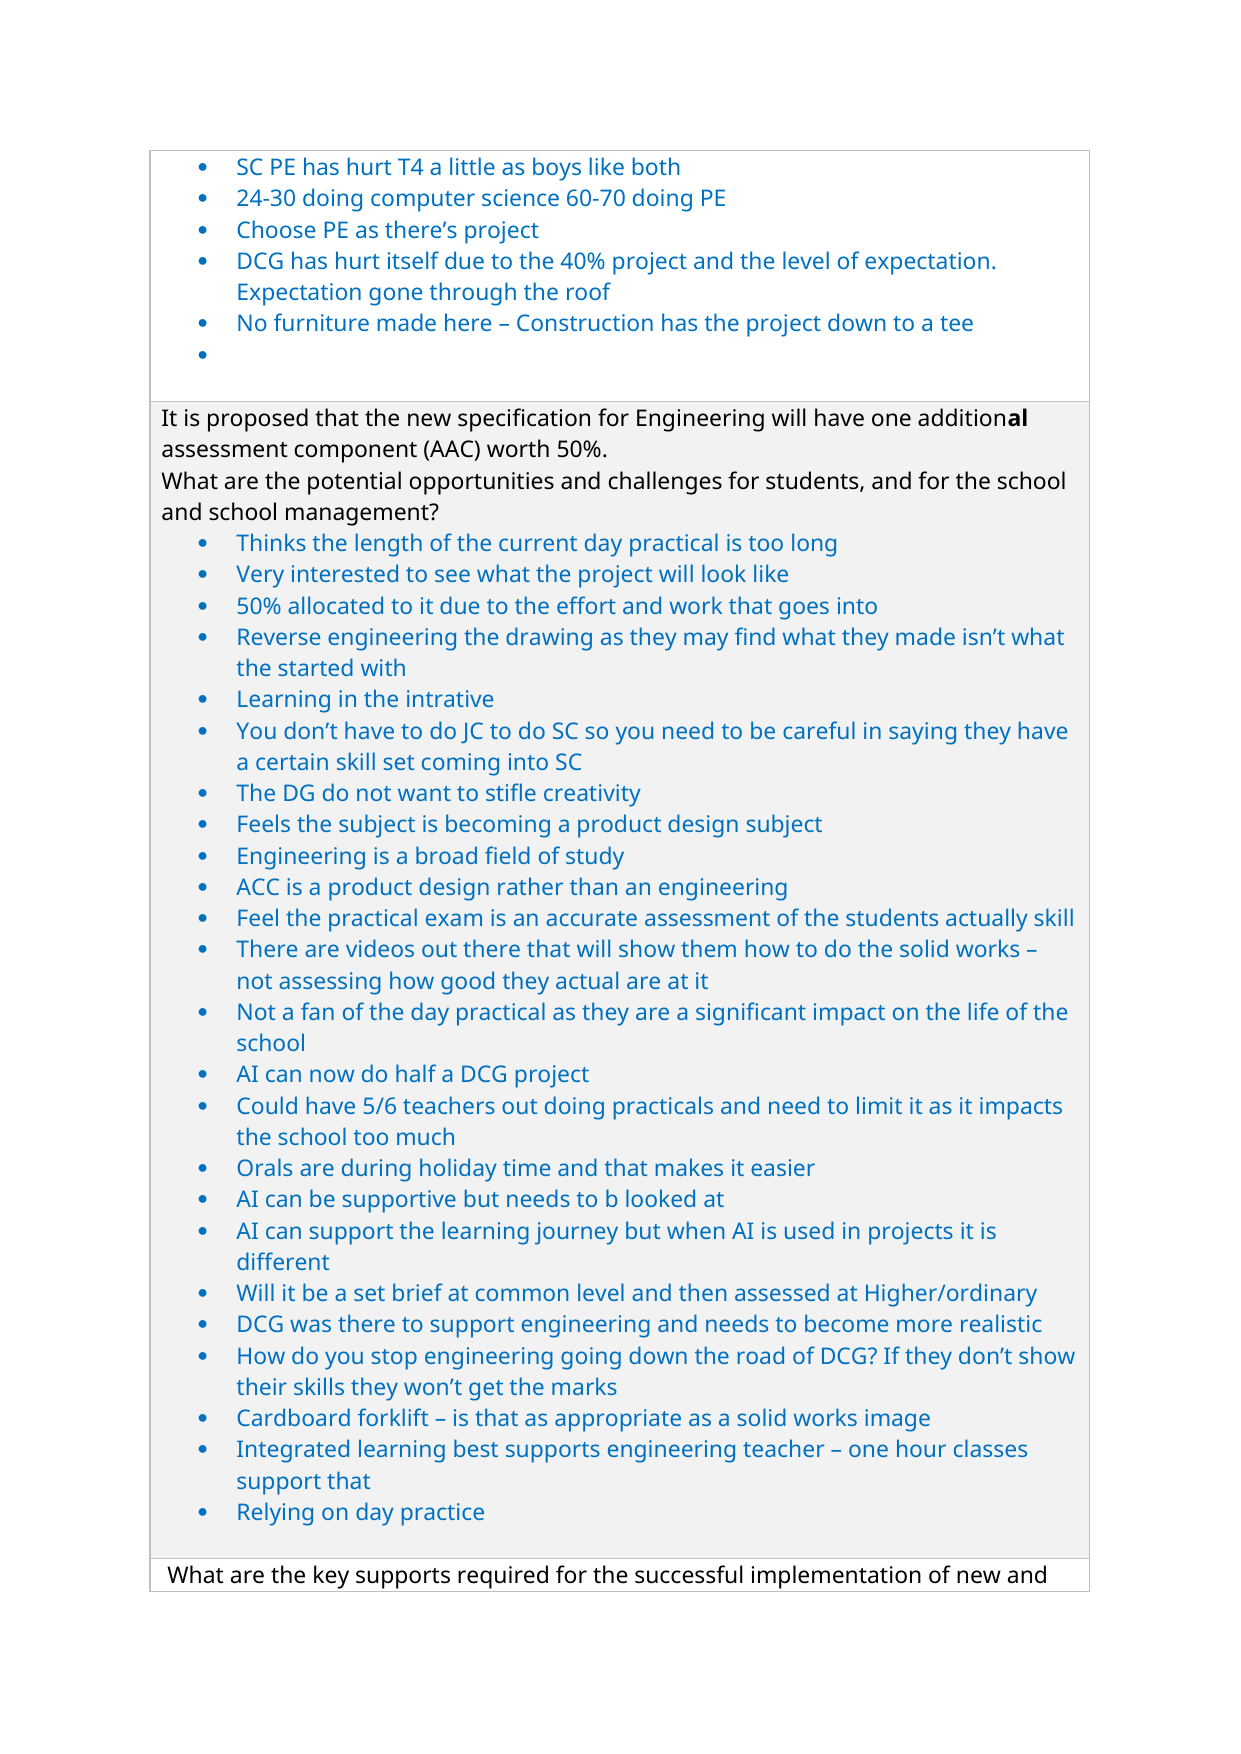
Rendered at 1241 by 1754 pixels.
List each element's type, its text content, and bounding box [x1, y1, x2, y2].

table_header What are the main reasons your school offers Engineering? What challenges have you encountered in offering Engineering to date? Principal is an engineering teacher Offering a wide balanced curriculum Aim is to put every subject on both JC and SC Another subject to cater to the needs of the student Not technology – felt engineering and construction is enough and would have taken from technology Some schools moving from engineering to technology due to cost Solid subject Like the project Taster for all subjects for all of 1st year Like engineering and construction Compulsory science and history makes picking their preference difficult JC 8 subjects and short courses eng irish maths history science language + 2 options Engineering and Construction in top school Male/Female is high at JC but drops off in SC – usually 5-10% per year Girls tend to go to the science subjects Girls looking for high points – 500-550 Engineering can sometimes be their 7th subject. Girls are very good at engineering Don’t think the curriculum will impact the number of girls They are picking subjects based on what they need for college – matriculation etc TY - Taster of subjects in TY again TY subject symposium They look ahead and beyond Vast majority – Eng Irish Maths Language and 1 science – 2 options SC PE has hurt T4 a little as boys like both 24-30 doing computer science 60-70 doing PE Choose PE as there’s project DCG has hurt itself due to the 40% project and the level of expectation. Expectation gone through the roof No furniture made here – Construction has the project down to a tee [151, 151, 1089, 401]
table_cell It is proposed that the new specification for Engineering will have one additional assessment component (AAC) worth 50%. What are the potential opportunities and challenges for students, and for the school and school management? Thinks the length of the current day practical is too long Very interested to see what the project will look like 50% allocated to it due to the effort and work that goes into Reverse engineering the drawing as they may find what they made isn’t what the started with Learning in the intrative You don’t have to do JC to do SC so you need to be careful in saying they have a certain skill set coming into SC The DG do not want to stifle creativity Feels the subject is becoming a product design subject Engineering is a broad field of study ACC is a product design rather than an engineering Feel the practical exam is an accurate assessment of the students actually skill There are videos out there that will show them how to do the solid works – not assessing how good they actual are at it Not a fan of the day practical as they are a significant impact on the life of the school AI can now do half a DCG project Could have 5/6 teachers out doing practicals and need to limit it as it impacts the school too much Orals are during holiday time and that makes it easier AI can be supportive but needs to b looked at AI can support the learning journey but when AI is used in projects it is different Will it be a set brief at common level and then assessed at Higher/ordinary DCG was there to support engineering and needs to become more realistic How do you stop engineering going down the road of DCG? If they don’t show their skills they won’t get the marks Cardboard forklift – is that as appropriate as a solid works image Integrated learning best supports engineering teacher – one hour classes support that Relying on day practice [151, 402, 1089, 1558]
table_cell What are the key supports required for the successful implementation of new and [151, 1559, 1089, 1591]
